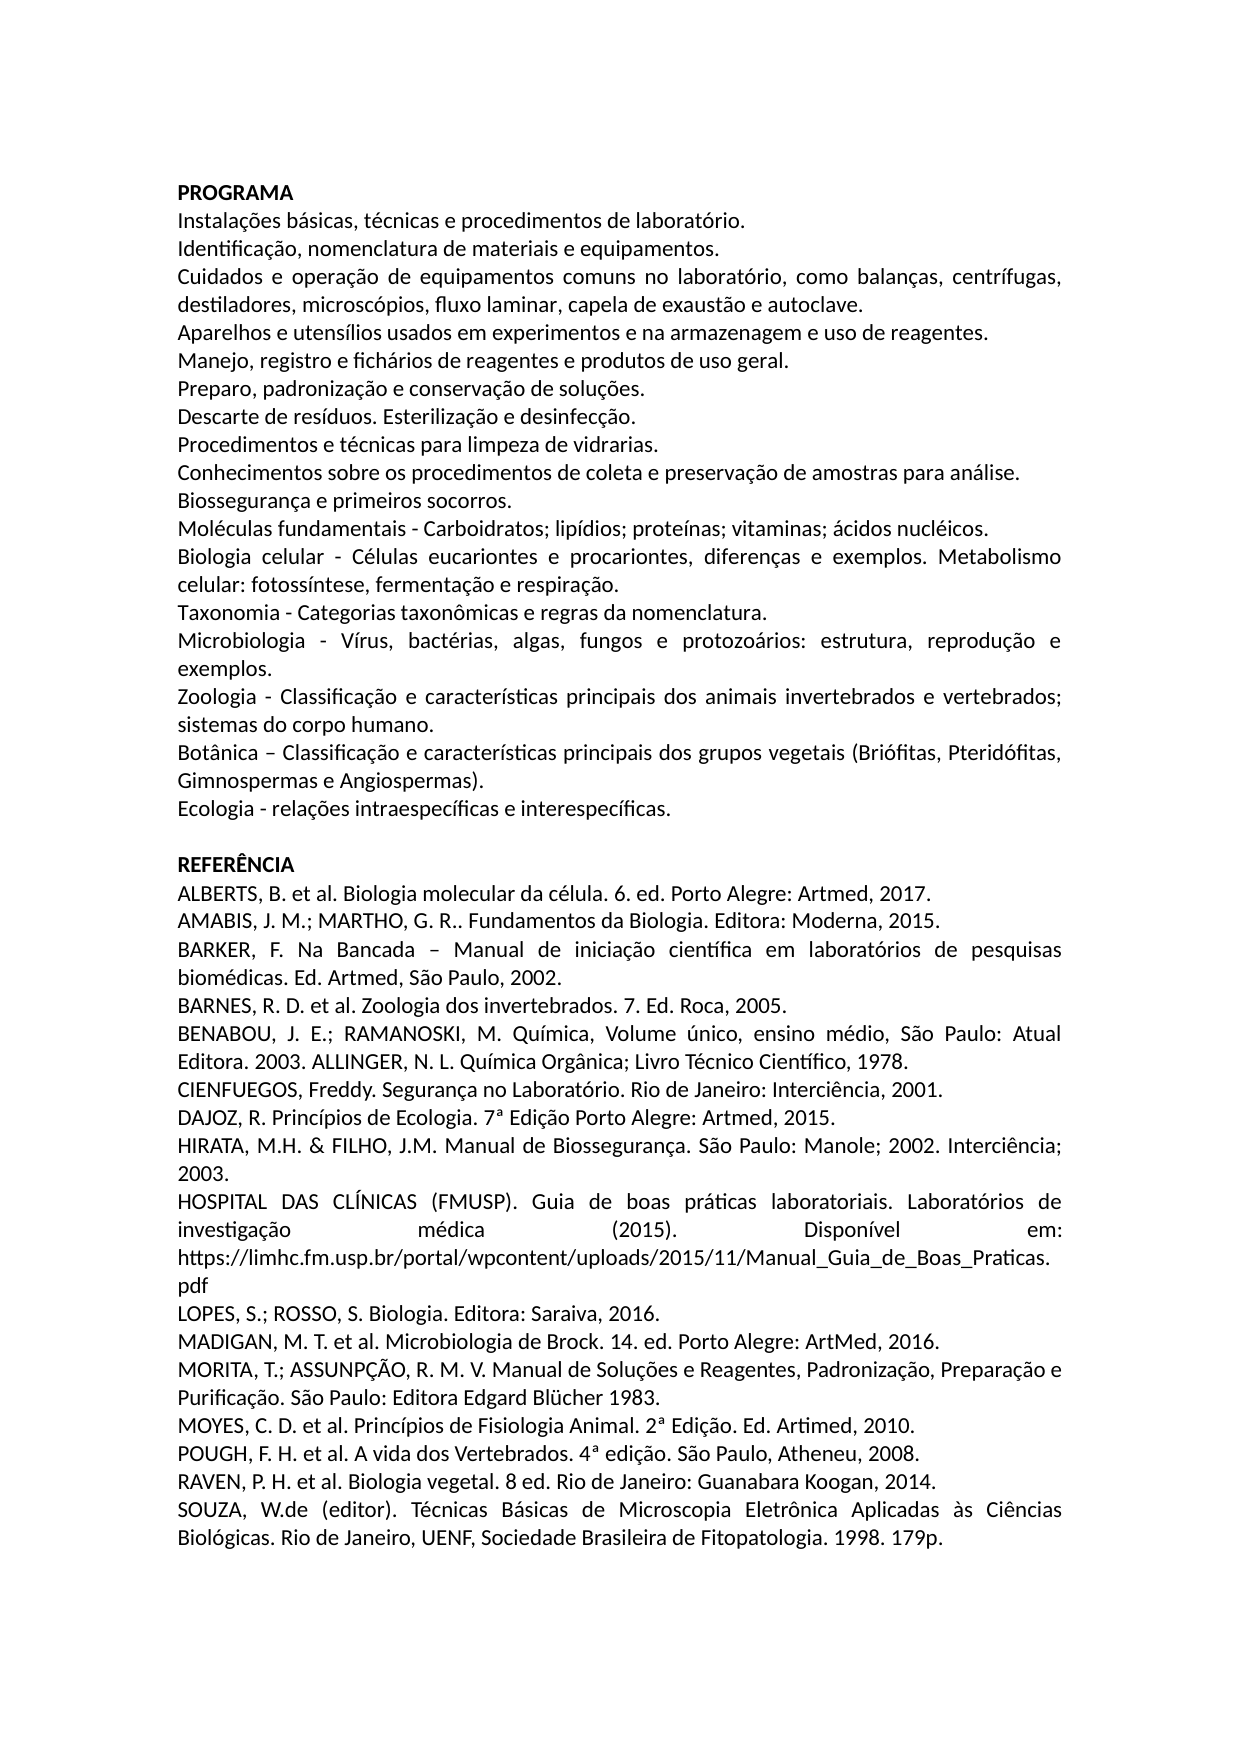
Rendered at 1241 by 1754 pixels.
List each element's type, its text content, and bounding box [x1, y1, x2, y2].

text DAJOZ, R. Princípios de Ecologia. 7ª Edição Porto Alegre: Artmed, 2015. [177, 1103, 1063, 1131]
text Cuidados e operação de equipamentos comuns no laboratório, como balanças, centrífugas, destiladores, microscópios, fluxo laminar, capela de exaustão e autoclave. [177, 262, 1063, 318]
text MORITA, T.; ASSUNPÇÃO, R. M. V. Manual de Soluções e Reagentes, Padronização, Preparação e Purificação. São Paulo: Editora Edgard Blücher 1983. [177, 1355, 1063, 1411]
text MOYES, C. D. et al. Princípios de Fisiologia Animal. 2ª Edição. Ed. Artimed, 2010. [177, 1411, 1063, 1439]
text BARKER, F. Na Bancada – Manual de iniciação científica em laboratórios de pesquisas biomédicas. Ed. Artmed, São Paulo, 2002. [177, 935, 1063, 991]
text Biossegurança e primeiros socorros. [177, 486, 1063, 514]
text PROGRAMA [177, 178, 1063, 206]
text Moléculas fundamentais - Carboidratos; lipídios; proteínas; vitaminas; ácidos nucléicos. [177, 514, 1063, 542]
text Ecologia - relações intraespecíficas e interespecíficas. [177, 794, 1063, 823]
text LOPES, S.; ROSSO, S. Biologia. Editora: Saraiva, 2016. [177, 1299, 1063, 1327]
text Microbiologia - Vírus, bactérias, algas, fungos e protozoários: estrutura, reprodução e exemplos. [177, 626, 1063, 682]
text Identificação, nomenclatura de materiais e equipamentos. [177, 234, 1063, 262]
text Preparo, padronização e conservação de soluções. [177, 374, 1063, 402]
text CIENFUEGOS, Freddy. Segurança no Laboratório. Rio de Janeiro: Interciência, 2001. [177, 1075, 1063, 1103]
text Descarte de resíduos. Esterilização e desinfecção. [177, 402, 1063, 430]
text Zoologia - Classificação e características principais dos animais invertebrados e vertebrados; sistemas do corpo humano. [177, 682, 1063, 738]
text AMABIS, J. M.; MARTHO, G. R.. Fundamentos da Biologia. Editora: Moderna, 2015. [177, 907, 1063, 935]
text Aparelhos e utensílios usados em experimentos e na armazenagem e uso de reagentes. [177, 318, 1063, 346]
text HOSPITAL DAS CLÍNICAS (FMUSP). Guia de boas práticas laboratoriais. Laboratórios de investigação médica (2015). Disponível em: https://limhc.fm.usp.br/portal/wpcontent/uploads/2015/11/Manual_Guia_de_Boas_Praticas.pdf [177, 1187, 1063, 1299]
text BENABOU, J. E.; RAMANOSKI, M. Química, Volume único, ensino médio, São Paulo: Atual Editora. 2003. ALLINGER, N. L. Química Orgânica; Livro Técnico Científico, 1978. [177, 1019, 1063, 1075]
text POUGH, F. H. et al. A vida dos Vertebrados. 4ª edição. São Paulo, Atheneu, 2008. [177, 1439, 1063, 1467]
text Biologia celular - Células eucariontes e procariontes, diferenças e exemplos. Metabolismo celular: fotossíntese, fermentação e respiração. [177, 542, 1063, 598]
text BARNES, R. D. et al. Zoologia dos invertebrados. 7. Ed. Roca, 2005. [177, 991, 1063, 1019]
text HIRATA, M.H. & FILHO, J.M. Manual de Biossegurança. São Paulo: Manole; 2002. Interciência; 2003. [177, 1131, 1063, 1187]
text Conhecimentos sobre os procedimentos de coleta e preservação de amostras para análise. [177, 458, 1063, 486]
text Instalações básicas, técnicas e procedimentos de laboratório. [177, 206, 1063, 234]
text SOUZA, W.de (editor). Técnicas Básicas de Microscopia Eletrônica Aplicadas às Ciências Biológicas. Rio de Janeiro, UENF, Sociedade Brasileira de Fitopatologia. 1998. 179p. [177, 1495, 1063, 1551]
text ALBERTS, B. et al. Biologia molecular da célula. 6. ed. Porto Alegre: Artmed, 2017. [177, 879, 1063, 907]
text MADIGAN, M. T. et al. Microbiologia de Brock. 14. ed. Porto Alegre: ArtMed, 2016. [177, 1327, 1063, 1355]
text Manejo, registro e fichários de reagentes e produtos de uso geral. [177, 346, 1063, 374]
text REFERÊNCIA [177, 851, 1063, 879]
text RAVEN, P. H. et al. Biologia vegetal. 8 ed. Rio de Janeiro: Guanabara Koogan, 2014. [177, 1467, 1063, 1495]
text Botânica – Classificação e características principais dos grupos vegetais (Briófitas, Pteridófitas, Gimnospermas e Angiospermas). [177, 738, 1063, 794]
text Taxonomia - Categorias taxonômicas e regras da nomenclatura. [177, 598, 1063, 626]
text Procedimentos e técnicas para limpeza de vidrarias. [177, 430, 1063, 458]
